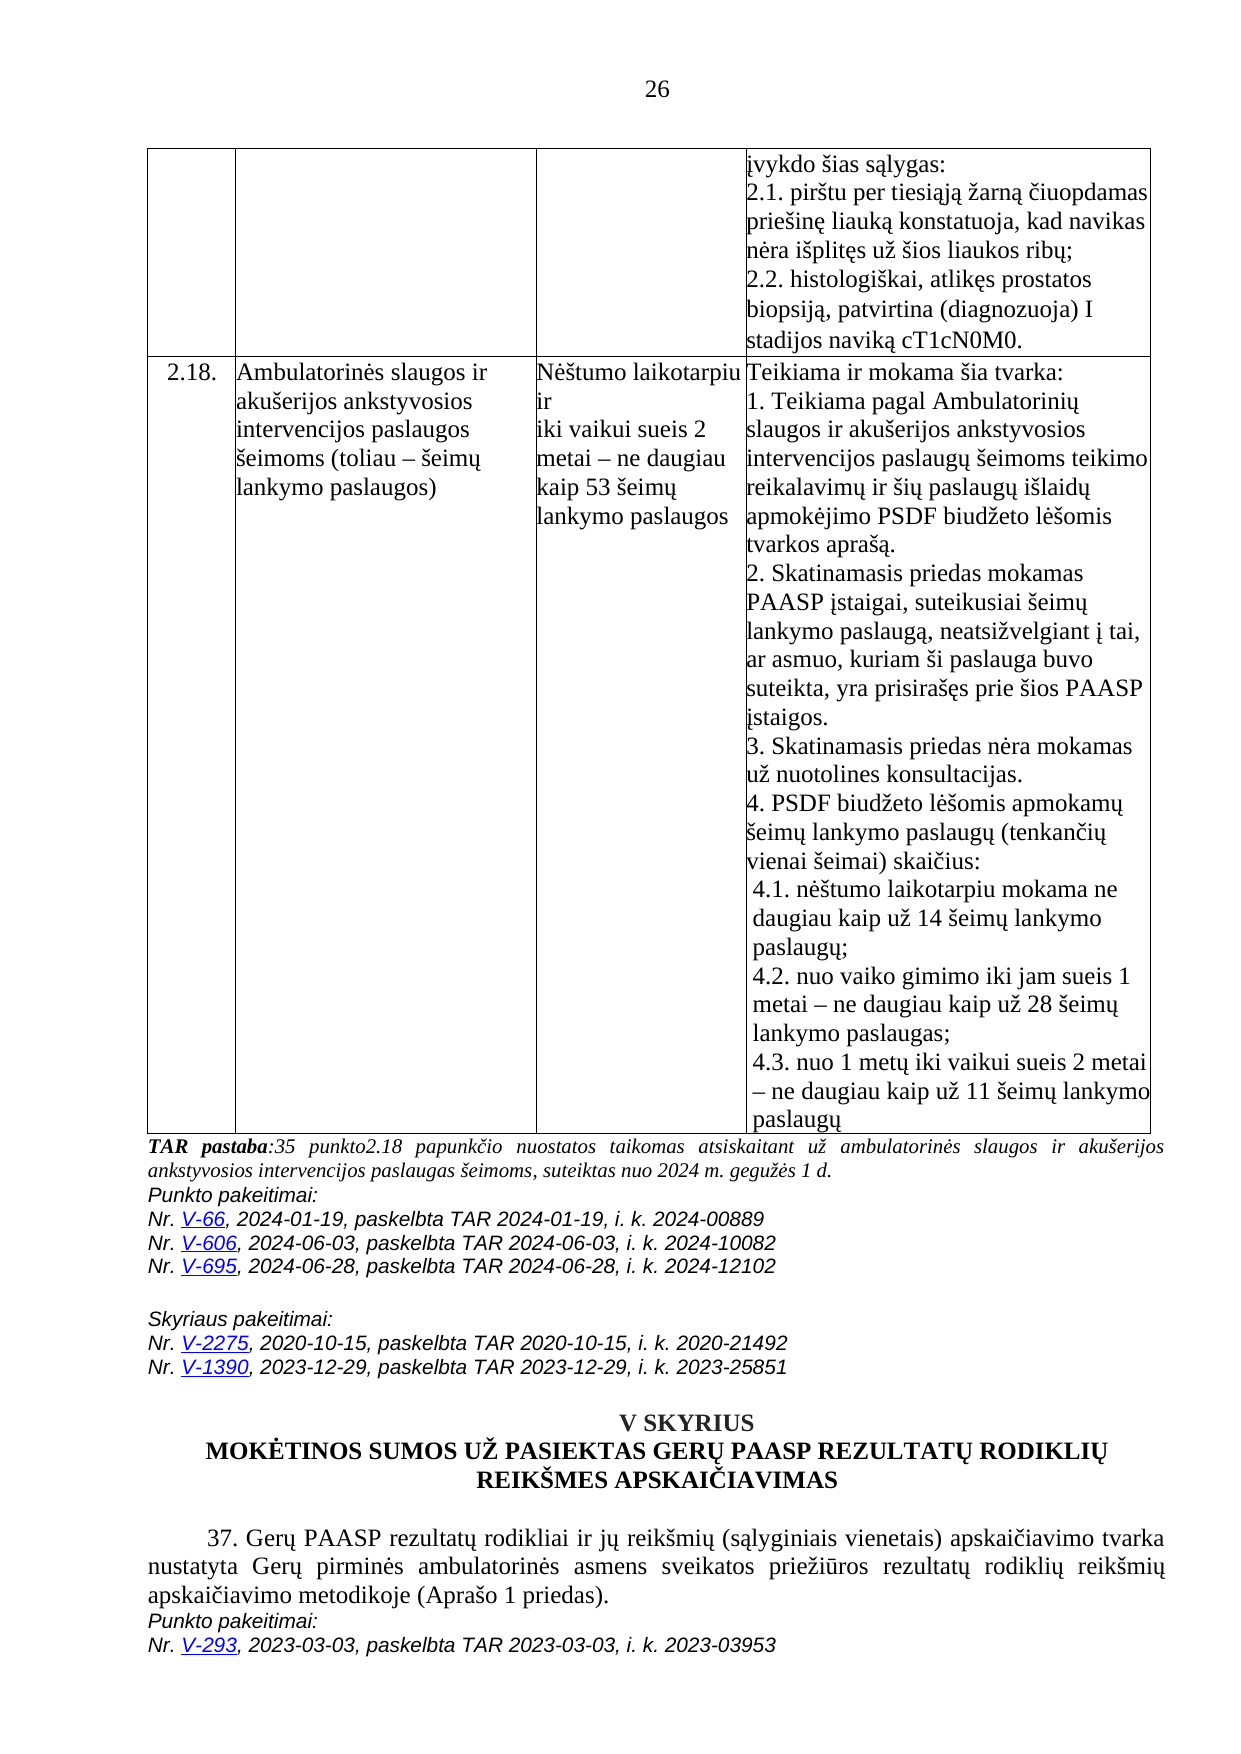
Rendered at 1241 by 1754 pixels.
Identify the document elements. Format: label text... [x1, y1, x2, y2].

text 37. Gerų PAASP rezultatų rodikliai ir jų reikšmių (sąlyginiais vienetais) apskaičiavimo tvarka nustatyta Gerų pirminės ambulatorinės asmens sveikatos priežiūros rezultatų rodiklių reikšmių apskaičiavimo metodikoje (Aprašo 1 priedas). [148, 1523, 1166, 1609]
text MOKĖTINOS SUMOS UŽ PASIEKTAS GERŲ PAASP REZULTATŲ RODIKLIŲ REIKŠMES APSKAIČIAVIMAS [148, 1436, 1166, 1494]
text V SKYRIUS [207, 1408, 1166, 1436]
text Punkto pakeitimai: [148, 1182, 1166, 1206]
text Skyriaus pakeitimai: [148, 1307, 1166, 1331]
table_cell Nėštumo laikotarpiu ir iki vaikui sueis 2 metai – ne daugiau kaip 53 šeimų lankymo paslaugos [537, 357, 746, 1133]
table_cell 2.18. [148, 357, 235, 1133]
text Nr. V-66, 2024-01-19, paskelbta TAR 2024-01-19, i. k. 2024-00889 [148, 1206, 1166, 1230]
text Nr. V-606, 2024-06-03, paskelbta TAR 2024-06-03, i. k. 2024-10082 [148, 1230, 1166, 1254]
table_cell [537, 149, 746, 356]
table_cell Teikiama ir mokama šia tvarka: 1. Teikiama pagal Ambulatorinių slaugos ir akušerijos ankstyvosios intervencijos paslaugų šeimoms teikimo reikalavimų ir šių paslaugų išlaidų apmokėjimo PSDF biudžeto lėšomis tvarkos aprašą. 2. Skatinamasis priedas mokamas PAASP įstaigai, suteikusiai šeimų lankymo paslaugą, neatsižvelgiant į tai, ar asmuo, kuriam ši paslauga buvo suteikta, yra prisirašęs prie šios PAASP įstaigos. 3. Skatinamasis priedas nėra mokamas už nuotolines konsultacijas. 4. PSDF biudžeto lėšomis apmokamų šeimų lankymo paslaugų (tenkančių vienai šeimai) skaičius: 4.1. nėštumo laikotarpiu mokama ne daugiau kaip už 14 šeimų lankymo paslaugų; 4.2. nuo vaiko gimimo iki jam sueis 1 metai – ne daugiau kaip už 28 šeimų lankymo paslaugas; 4.3. nuo 1 metų iki vaikui sueis 2 metai – ne daugiau kaip už 11 šeimų lankymo paslaugų [747, 357, 1150, 1133]
table_cell [236, 149, 536, 356]
text Punkto pakeitimai: [148, 1609, 1166, 1633]
text Nr. V-1390, 2023-12-29, paskelbta TAR 2023-12-29, i. k. 2023-25851 [148, 1355, 1166, 1379]
table_cell [148, 149, 235, 356]
table_cell Ambulatorinės slaugos ir akušerijos ankstyvosios intervencijos paslaugos šeimoms (toliau – šeimų lankymo paslaugos) [236, 357, 536, 1133]
text Nr. V-2275, 2020-10-15, paskelbta TAR 2020-10-15, i. k. 2020-21492 [148, 1331, 1166, 1355]
text Nr. V-695, 2024-06-28, paskelbta TAR 2024-06-28, i. k. 2024-12102 [148, 1254, 1166, 1278]
table_cell įvykdo šias sąlygas: 2.1. pirštu per tiesiąją žarną čiuopdamas priešinę liauką konstatuoja, kad navikas nėra išplitęs už šios liaukos ribų; 2.2. histologiškai, atlikęs prostatos biopsiją, patvirtina (diagnozuoja) I stadijos naviką cT1cN0M0. [747, 149, 1150, 356]
text TAR pastaba:35 punkto2.18 papunkčio nuostatos taikomas atsiskaitant už ambulatorinės slaugos ir akušerijos ankstyvosios intervencijos paslaugas šeimoms, suteiktas nuo 2024 m. gegužės 1 d. [148, 1134, 1166, 1182]
text Nr. V-293, 2023-03-03, paskelbta TAR 2023-03-03, i. k. 2023-03953 [148, 1633, 1166, 1657]
